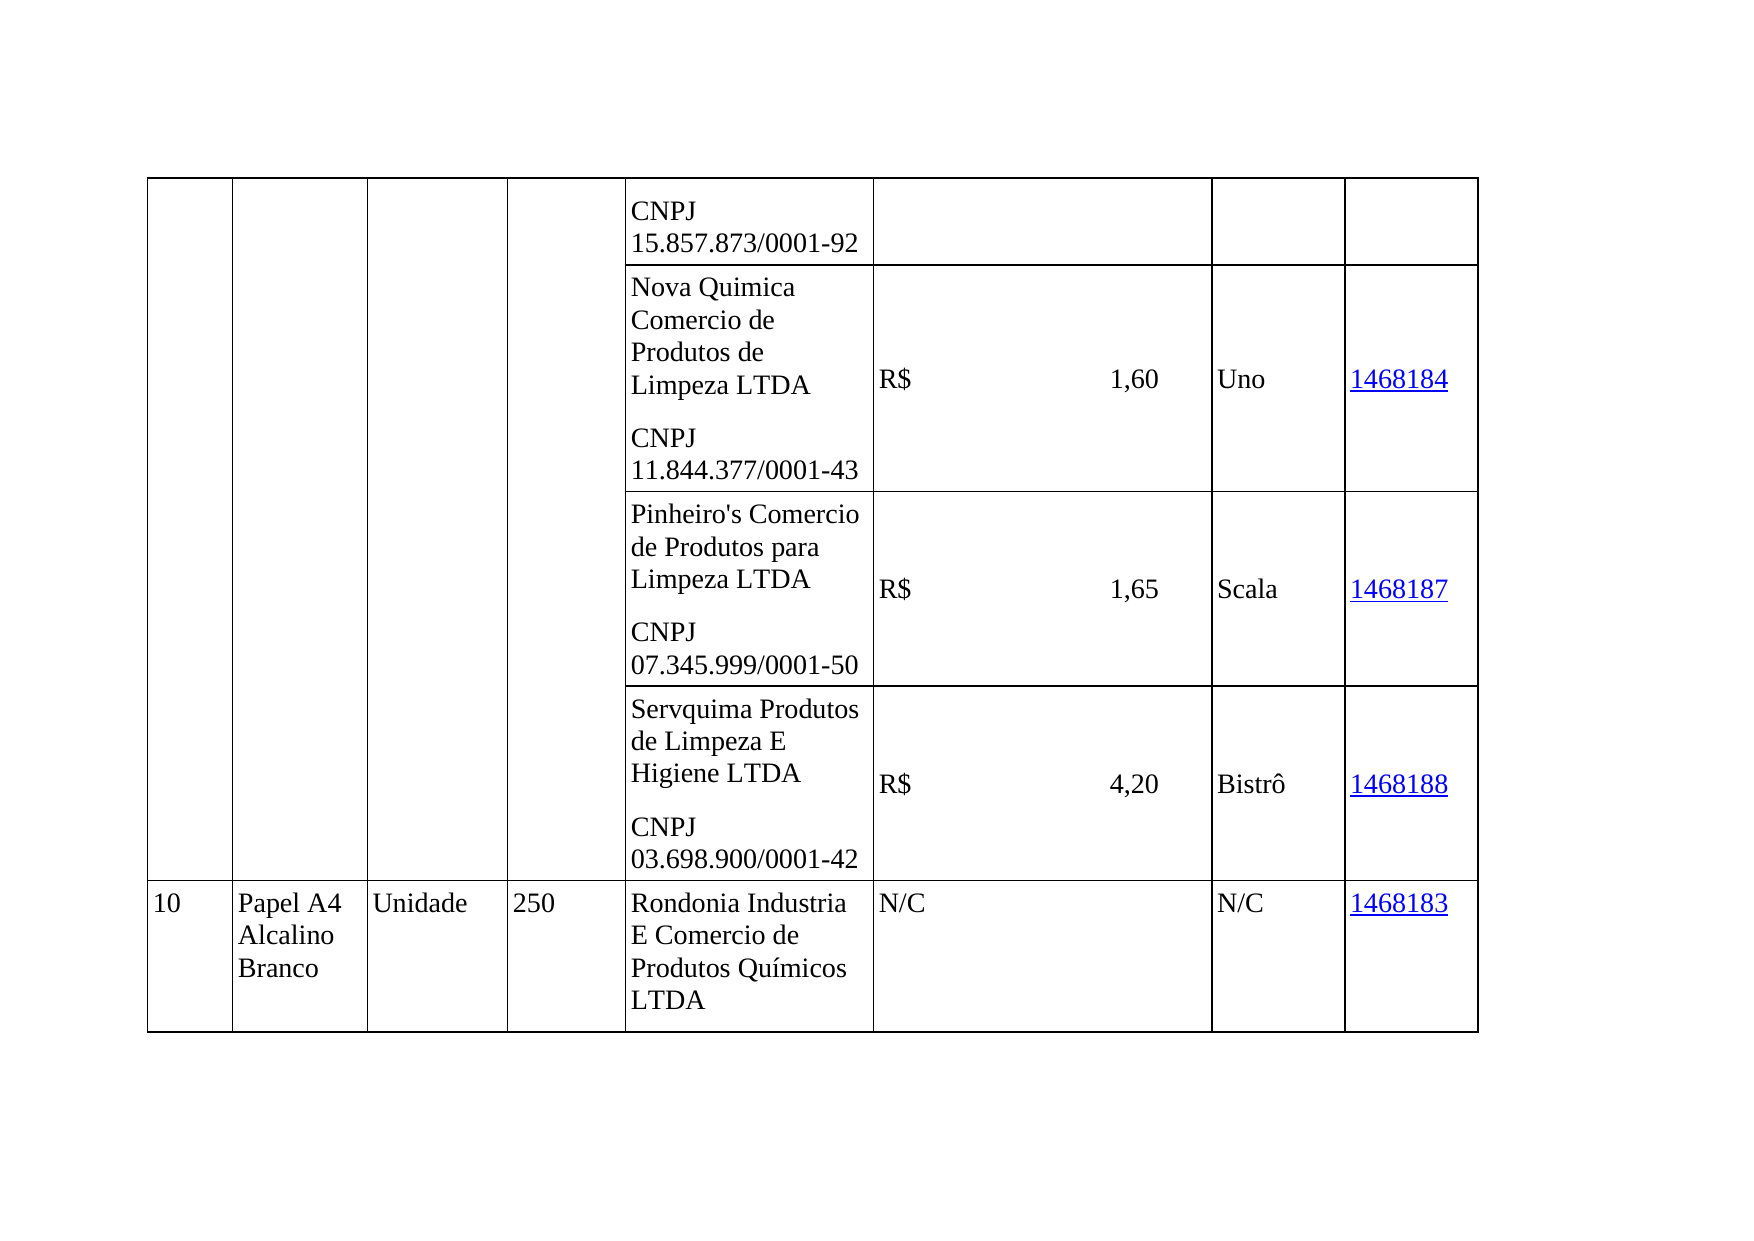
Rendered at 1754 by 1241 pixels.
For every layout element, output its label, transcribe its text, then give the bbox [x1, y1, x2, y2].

table_cell N/C [874, 881, 1211, 1031]
table_cell [233, 179, 367, 879]
table_cell Bistrô [1213, 687, 1344, 879]
table_cell [1346, 179, 1477, 264]
table_cell [1213, 179, 1344, 264]
table_cell 1468188 [1346, 687, 1477, 879]
table_cell [368, 179, 507, 879]
table_cell Servquima Produtos de Limpeza E Higiene LTDA CNPJ 03.698.900/0001-42 [626, 687, 873, 879]
table_cell R$ 4,20 [874, 687, 1211, 879]
table_cell R$ 1,65 [874, 492, 1211, 685]
table_cell Unidade [368, 881, 507, 1031]
table_cell [508, 179, 625, 879]
table_cell 10 [148, 881, 232, 1031]
table_cell 1468187 [1346, 492, 1477, 685]
table_cell N/C [1213, 881, 1344, 1031]
table_cell 250 [508, 881, 625, 1031]
table_cell 1468183 [1346, 881, 1477, 1031]
table_cell Rondonia Industria E Comercio de Produtos Químicos LTDA [626, 881, 873, 1031]
table_cell Uno [1213, 266, 1344, 491]
table_cell 1468184 [1346, 266, 1477, 491]
table_cell [148, 179, 232, 879]
table_cell Pinheiro's Comercio de Produtos para Limpeza LTDA CNPJ 07.345.999/0001-50 [626, 492, 873, 685]
table_cell [874, 179, 1211, 264]
table_cell Nova Quimica Comercio de Produtos de Limpeza LTDA CNPJ 11.844.377/0001-43 [626, 266, 873, 491]
table_cell R$ 1,60 [874, 266, 1211, 491]
table_cell Papel A4 Alcalino Branco [233, 881, 367, 1031]
table_cell CNPJ 15.857.873/0001-92 [626, 179, 873, 264]
table_cell Scala [1213, 492, 1344, 685]
